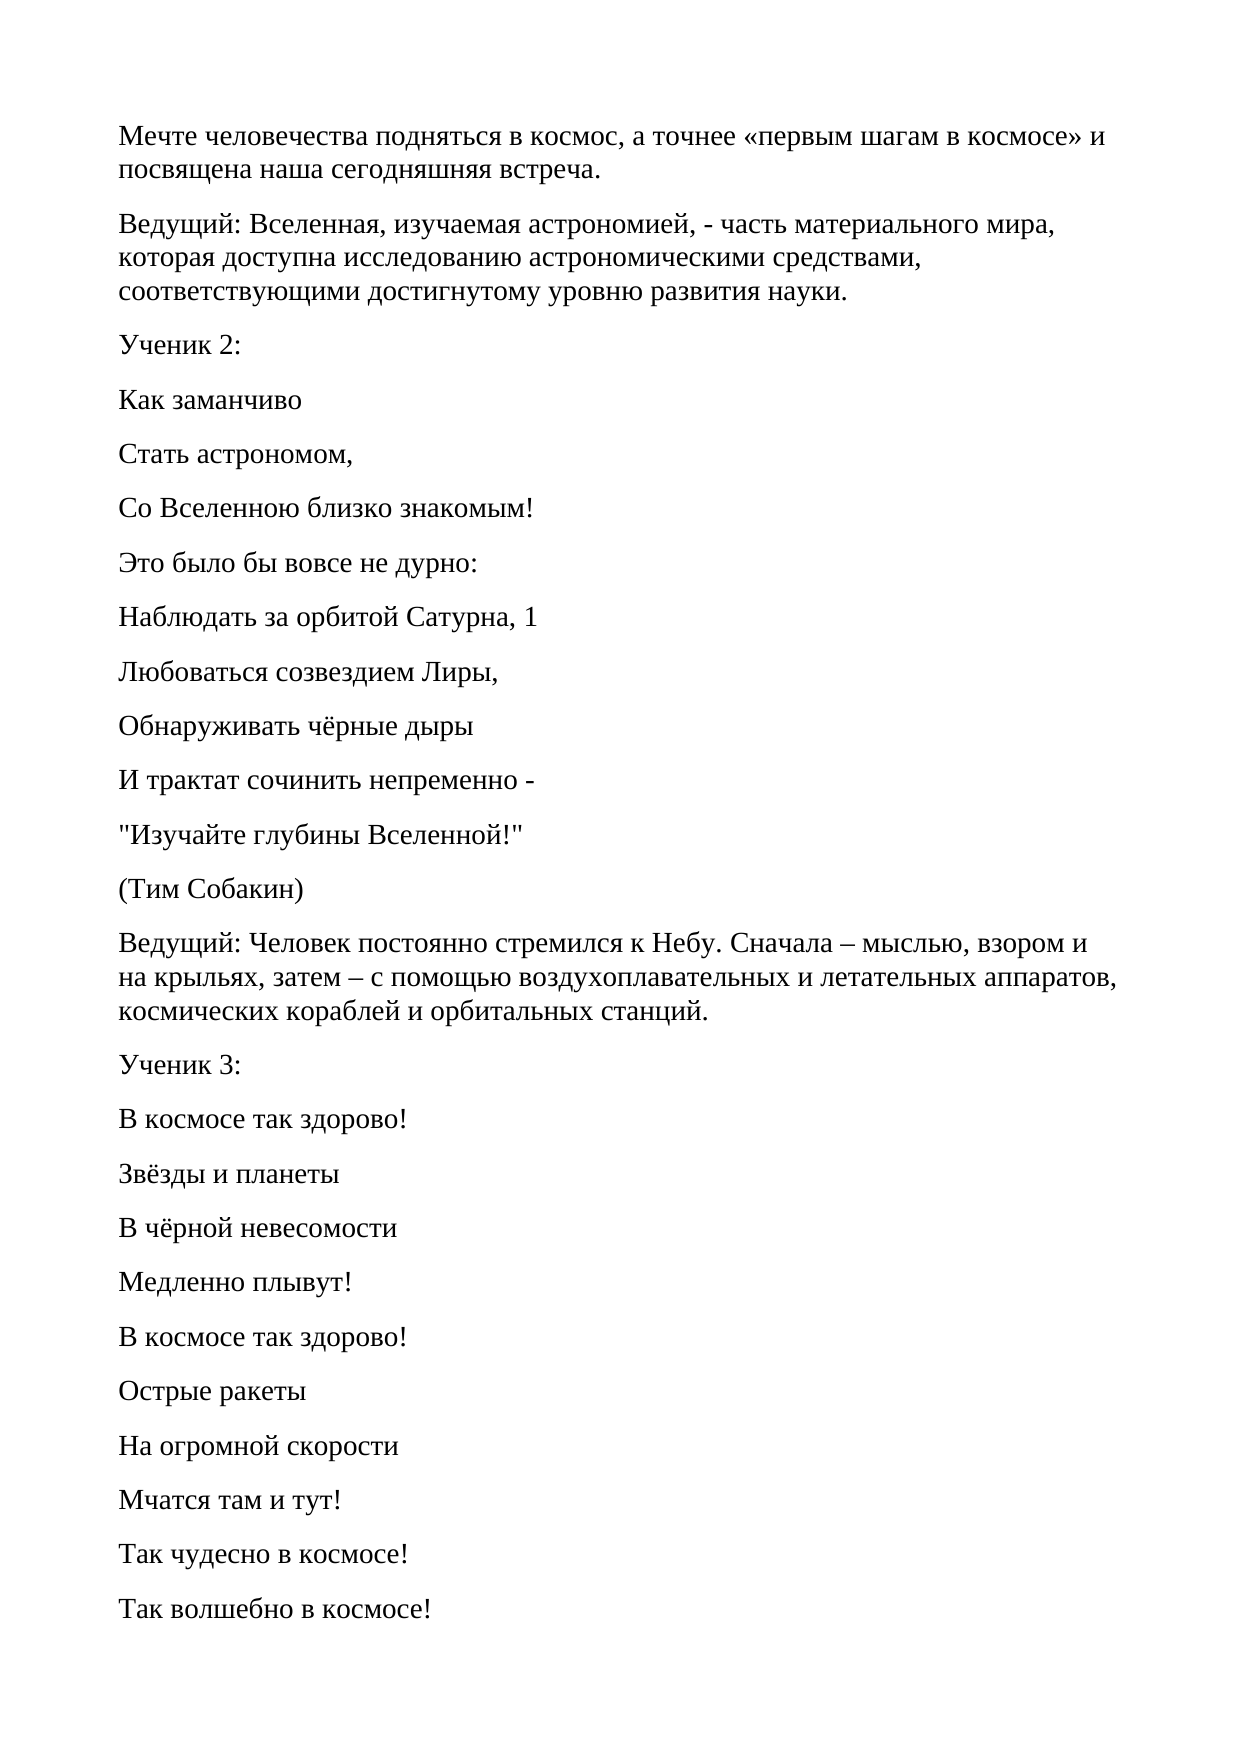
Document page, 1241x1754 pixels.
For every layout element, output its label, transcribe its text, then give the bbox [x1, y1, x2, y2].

text Это было бы вовсе не дурно: [118, 545, 1122, 578]
text (Тим Собакин) [118, 871, 1122, 905]
text В чёрной невесомости [118, 1210, 1122, 1244]
text Звёзды и планеты [118, 1156, 1122, 1189]
text Любоваться созвездием Лиры, [118, 654, 1122, 687]
text Так волшебно в космосе! [118, 1591, 1122, 1624]
text Мчатся там и тут! [118, 1482, 1122, 1516]
text Ведущий: Вселенная, изучаемая астрономией, - часть материального мира, которая доступна исследованию астрономическими средствами, соответствующими достигнутому уровню развития науки. [118, 206, 1122, 307]
text Ведущий: Человек постоянно стремился к Небу. Сначала – мыслью, взором и на крыльях, затем – с помощью воздухоплавательных и летательных аппаратов, космических кораблей и орбитальных станций. [118, 926, 1122, 1026]
text Наблюдать за орбитой Сатурна, 1 [118, 599, 1122, 633]
text Со Вселенною близко знакомым! [118, 491, 1122, 524]
text Острые ракеты [118, 1373, 1122, 1407]
text И трактат сочинить непременно - [118, 762, 1122, 796]
text Медленно плывут! [118, 1264, 1122, 1298]
text В космосе так здорово! [118, 1319, 1122, 1352]
text Как заманчиво [118, 382, 1122, 415]
text Так чудесно в космосе! [118, 1536, 1122, 1570]
text Стать астрономом, [118, 436, 1122, 470]
text Ученик 2: [118, 327, 1122, 361]
text "Изучайте глубины Вселенной!" [118, 817, 1122, 850]
text Обнаруживать чёрные дыры [118, 708, 1122, 742]
text Мечте человечества подняться в космос, а точнее «первым шагам в космосе» и посвящена наша сегодняшняя встреча. [118, 118, 1122, 185]
text Ученик 3: [118, 1047, 1122, 1081]
text В космосе так здорово! [118, 1101, 1122, 1135]
text На огромной скорости [118, 1428, 1122, 1461]
